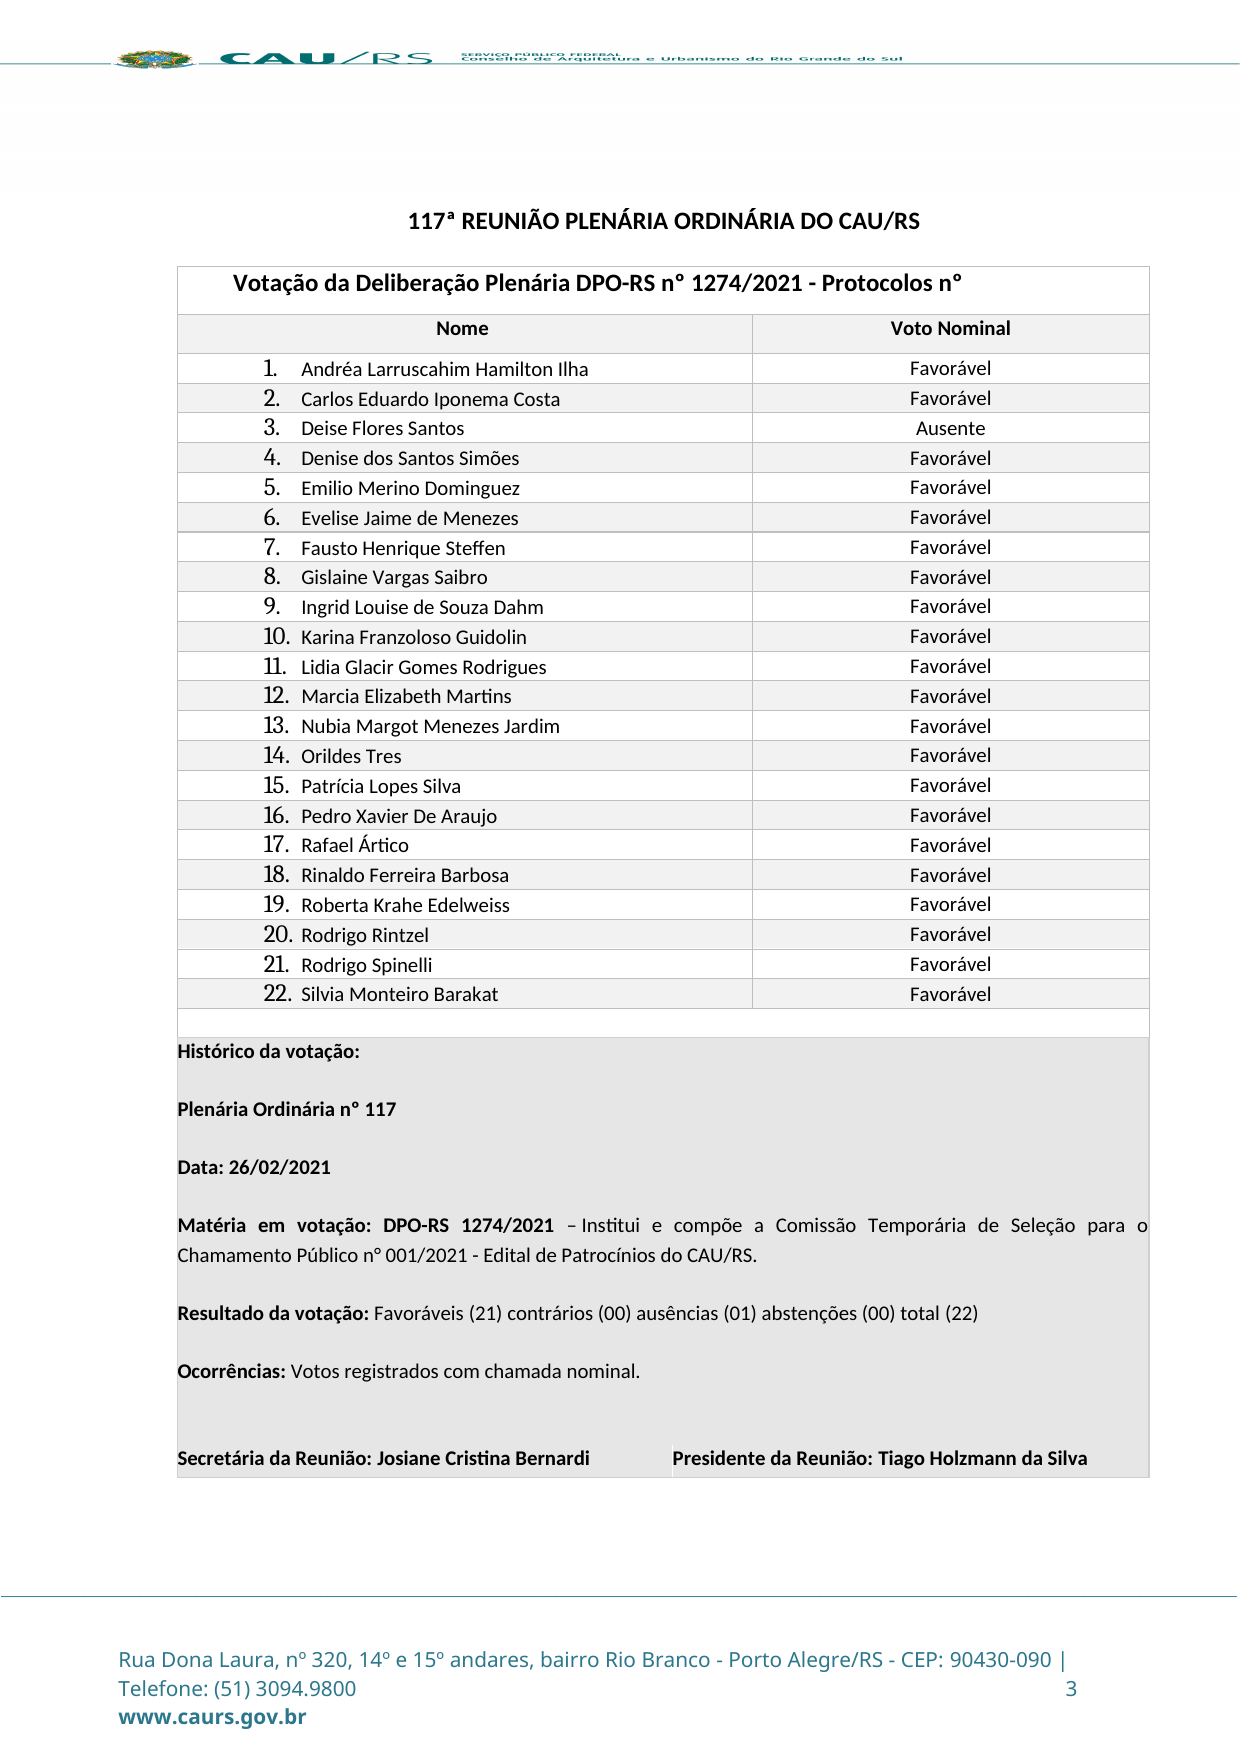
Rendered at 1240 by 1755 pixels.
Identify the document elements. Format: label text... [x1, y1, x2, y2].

table_cell Favorável [753, 592, 1149, 621]
table_cell Nome [178, 315, 752, 353]
table_cell Evelise Jaime de Menezes [178, 503, 752, 531]
table_cell Favorável [753, 681, 1149, 710]
table_cell Rodrigo Spinelli [178, 950, 752, 978]
table_cell Favorável [753, 771, 1149, 799]
table_cell Andréa Larruscahim Hamilton Ilha [178, 354, 752, 382]
table_cell Favorável [753, 979, 1149, 1008]
table_cell Favorável [753, 801, 1149, 829]
table_cell Pedro Xavier De Araujo [178, 801, 752, 829]
table_cell Plenária Ordinária nº 117 [178, 1096, 1148, 1154]
table_cell Fausto Henrique Steffen [178, 533, 752, 561]
table_cell Resultado da votação: Favoráveis (21) contrários (00) ausências (01) abstenções (00) total (22) [178, 1300, 1148, 1358]
table_cell Silvia Monteiro Barakat [178, 979, 752, 1008]
table_cell Ausente [753, 413, 1149, 442]
table_cell Favorável [753, 443, 1149, 472]
table_cell Emilio Merino Dominguez [178, 473, 752, 502]
table_cell Favorável [753, 652, 1149, 680]
table_cell Favorável [753, 533, 1149, 561]
table_cell Rinaldo Ferreira Barbosa [178, 860, 752, 889]
table_cell Secretária da Reunião: Josiane Cristina Bernardi [178, 1445, 672, 1477]
table_cell Favorável [753, 741, 1149, 770]
table_cell Lidia Glacir Gomes Rodrigues [178, 652, 752, 680]
table_cell Favorável [753, 562, 1149, 591]
table_cell Favorável [753, 830, 1149, 859]
table_cell Roberta Krahe Edelweiss [178, 890, 752, 919]
table_cell [178, 1009, 1149, 1037]
table_cell Favorável [753, 503, 1149, 531]
table_cell Denise dos Santos Simões [178, 443, 752, 472]
text 117ª REUNIÃO PLENÁRIA ORDINÁRIA DO CAU/RS [177, 205, 1151, 236]
table_cell Favorável [753, 622, 1149, 651]
table_cell Nubia Margot Menezes Jardim [178, 711, 752, 740]
table_cell Favorável [753, 920, 1149, 948]
table_cell Rodrigo Rintzel [178, 920, 752, 948]
table_cell Favorável [753, 473, 1149, 502]
table_cell Rafael Ártico [178, 830, 752, 859]
table_cell Favorável [753, 711, 1149, 740]
table_cell Ocorrências: Votos registrados com chamada nominal. [178, 1358, 1148, 1445]
table_cell Karina Franzoloso Guidolin [178, 622, 752, 651]
table_cell Ingrid Louise de Souza Dahm [178, 592, 752, 621]
table_cell Favorável [753, 384, 1149, 412]
table_cell Favorável [753, 890, 1149, 919]
table_cell Orildes Tres [178, 741, 752, 770]
table_cell Patrícia Lopes Silva [178, 771, 752, 799]
table_header Votação da Deliberação Plenária DPO-RS nº 1274/2021 - Protocolos nº [178, 267, 1149, 314]
table_cell Favorável [753, 354, 1149, 382]
table_cell Carlos Eduardo Iponema Costa [178, 384, 752, 412]
table_header Histórico da votação: [178, 1038, 1148, 1096]
table_cell Marcia Elizabeth Martins [178, 681, 752, 710]
table_cell Presidente da Reunião: Tiago Holzmann da Silva [673, 1445, 1148, 1477]
table_cell Favorável [753, 950, 1149, 978]
table_cell Voto Nominal [753, 315, 1149, 353]
table_cell Deise Flores Santos [178, 413, 752, 442]
table_cell Data: 26/02/2021 Matéria em votação: DPO-RS 1274/2021 – Institui e compõe a Comissão Temporária de Seleção para o Chamamento Público n° 001/2021 - Edital de Patrocínios do CAU/RS. [178, 1154, 1148, 1300]
table_cell Favorável [753, 860, 1149, 889]
table_cell Gislaine Vargas Saibro [178, 562, 752, 591]
